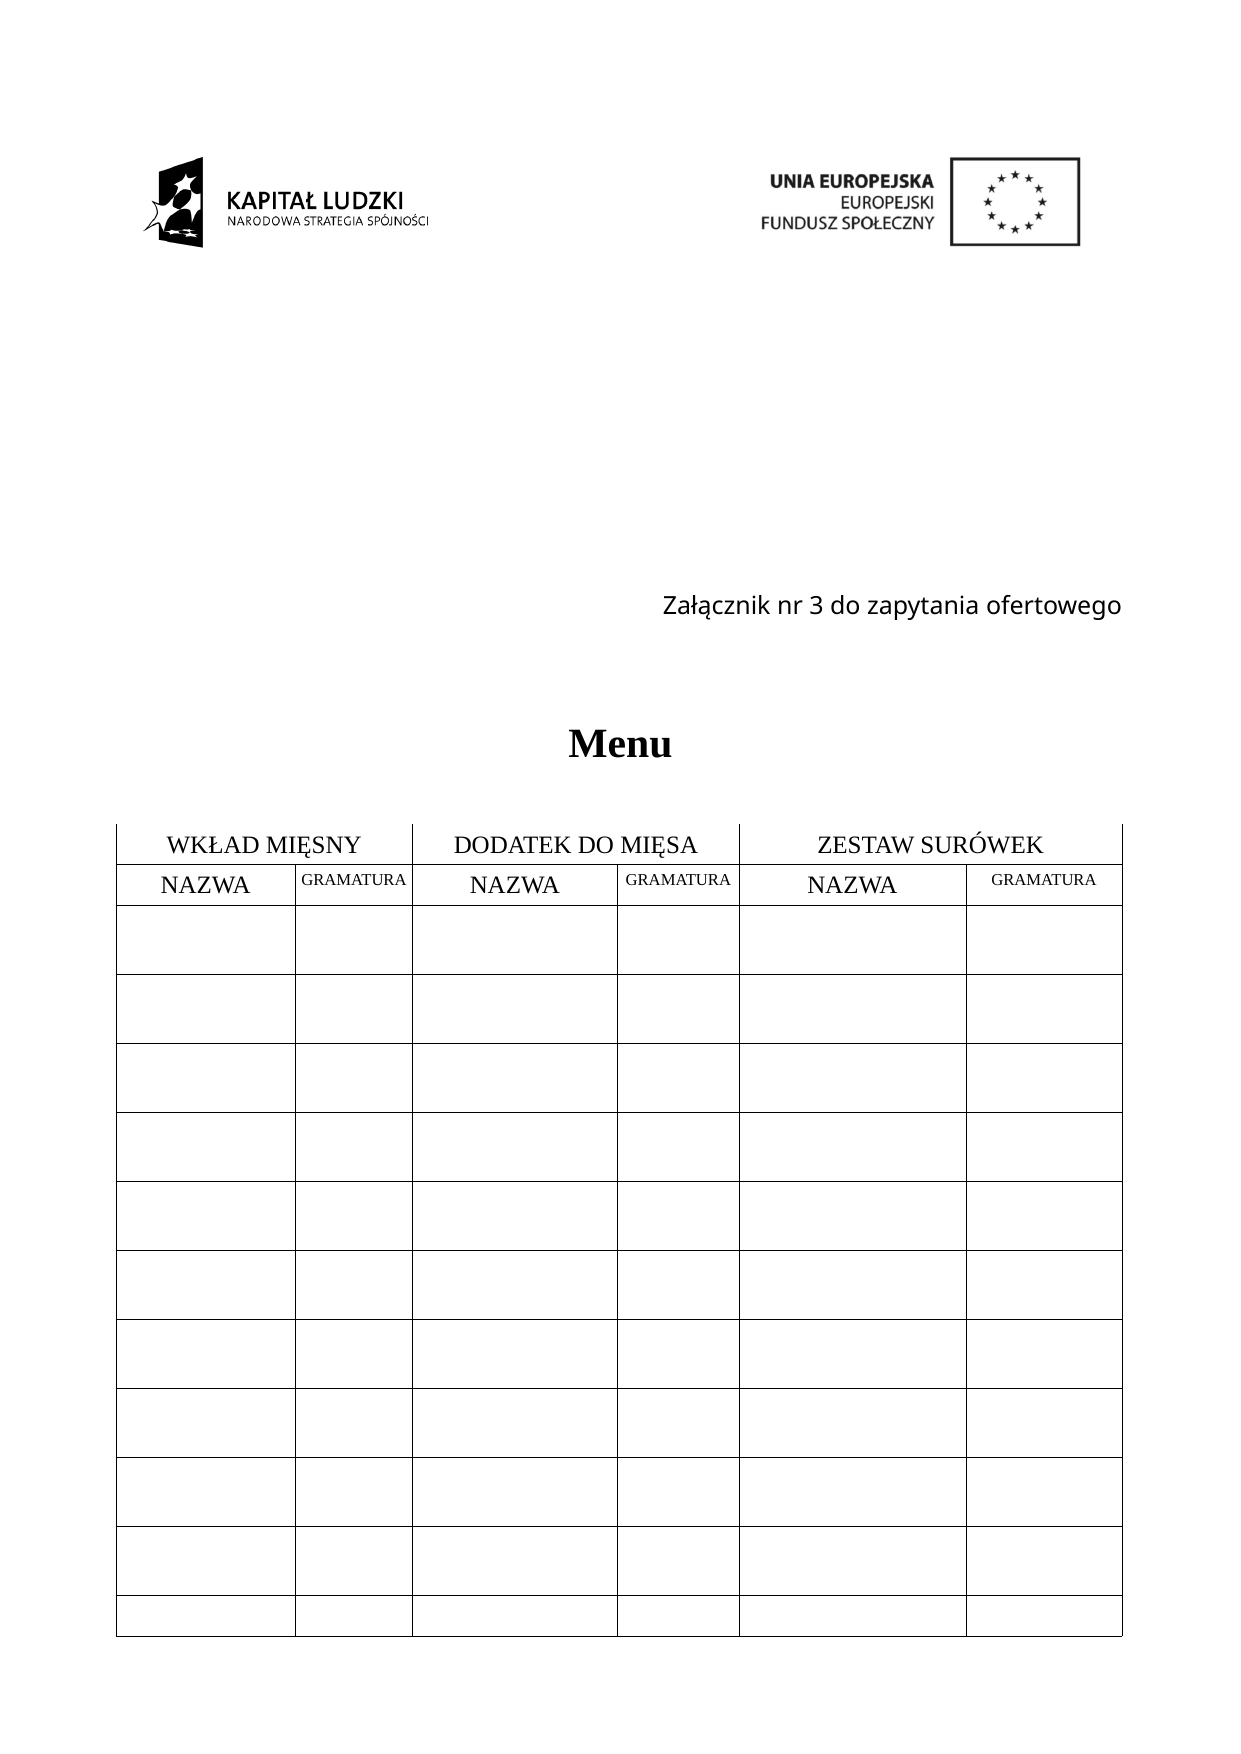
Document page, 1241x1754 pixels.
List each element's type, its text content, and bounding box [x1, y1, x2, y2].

table_cell [618, 1458, 739, 1526]
table_cell [296, 1320, 412, 1388]
table_cell [413, 906, 617, 974]
table_cell [117, 1044, 295, 1112]
table_cell [967, 1182, 1122, 1250]
table_cell [618, 1596, 739, 1636]
table_cell [740, 1113, 966, 1181]
table_cell [740, 906, 966, 974]
table_cell [296, 1389, 412, 1457]
table_cell [296, 1113, 412, 1181]
table_cell [296, 1182, 412, 1250]
table_cell [117, 1389, 295, 1457]
table_cell [117, 1596, 295, 1636]
table_cell [740, 1596, 966, 1636]
table_cell GRAMATURA [296, 865, 412, 904]
text Załącznik nr 3 do zapytania ofertowego [118, 554, 1122, 719]
table_cell [413, 1389, 617, 1457]
table_cell [618, 975, 739, 1043]
table_cell GRAMATURA [618, 865, 739, 904]
table_header WKŁAD MIĘSNY [117, 824, 412, 864]
table_cell NAZWA [413, 865, 617, 904]
table_cell [740, 1251, 966, 1319]
table_cell [117, 906, 295, 974]
table_cell [117, 1527, 295, 1595]
table_cell [413, 1320, 617, 1388]
table_cell [618, 1182, 739, 1250]
table_cell [618, 1044, 739, 1112]
table_cell [296, 1458, 412, 1526]
table_cell [117, 975, 295, 1043]
table_cell [413, 1251, 617, 1319]
table_cell NAZWA [117, 865, 295, 904]
table_cell [296, 1044, 412, 1112]
table_cell [413, 1113, 617, 1181]
picture [118, 118, 1122, 282]
table_cell [296, 1251, 412, 1319]
table_cell [967, 1251, 1122, 1319]
text Menu [118, 719, 1122, 824]
table_cell [967, 1044, 1122, 1112]
table_cell [413, 975, 617, 1043]
table_header DODATEK DO MIĘSA [413, 824, 739, 864]
table_cell [740, 1182, 966, 1250]
table_cell [967, 1113, 1122, 1181]
table_cell [117, 1251, 295, 1319]
table_cell [967, 1320, 1122, 1388]
table_cell [117, 1182, 295, 1250]
table_cell [117, 1113, 295, 1181]
table_cell [413, 1044, 617, 1112]
table_cell [618, 1389, 739, 1457]
table_cell [967, 906, 1122, 974]
table_cell [740, 1320, 966, 1388]
table_cell [296, 906, 412, 974]
table_cell [740, 1389, 966, 1457]
table_cell [618, 1527, 739, 1595]
table_cell [740, 975, 966, 1043]
table_cell [967, 1596, 1122, 1636]
table_cell [618, 906, 739, 974]
table_cell [413, 1182, 617, 1250]
table_cell [296, 1527, 412, 1595]
table_cell [413, 1527, 617, 1595]
table_cell [413, 1596, 617, 1636]
table_cell [618, 1113, 739, 1181]
table_cell [967, 1527, 1122, 1595]
table_header ZESTAW SURÓWEK [740, 824, 1122, 864]
table_cell [740, 1458, 966, 1526]
table_cell [618, 1251, 739, 1319]
table_cell [740, 1044, 966, 1112]
table_cell [967, 975, 1122, 1043]
table_cell [296, 1596, 412, 1636]
table_cell [618, 1320, 739, 1388]
table_cell [296, 975, 412, 1043]
table_cell [413, 1458, 617, 1526]
table_cell GRAMATURA [967, 865, 1122, 904]
table_cell [967, 1458, 1122, 1526]
table_cell [740, 1527, 966, 1595]
table_cell [967, 1389, 1122, 1457]
table_cell NAZWA [740, 865, 966, 904]
table_cell [117, 1458, 295, 1526]
table_cell [117, 1320, 295, 1388]
